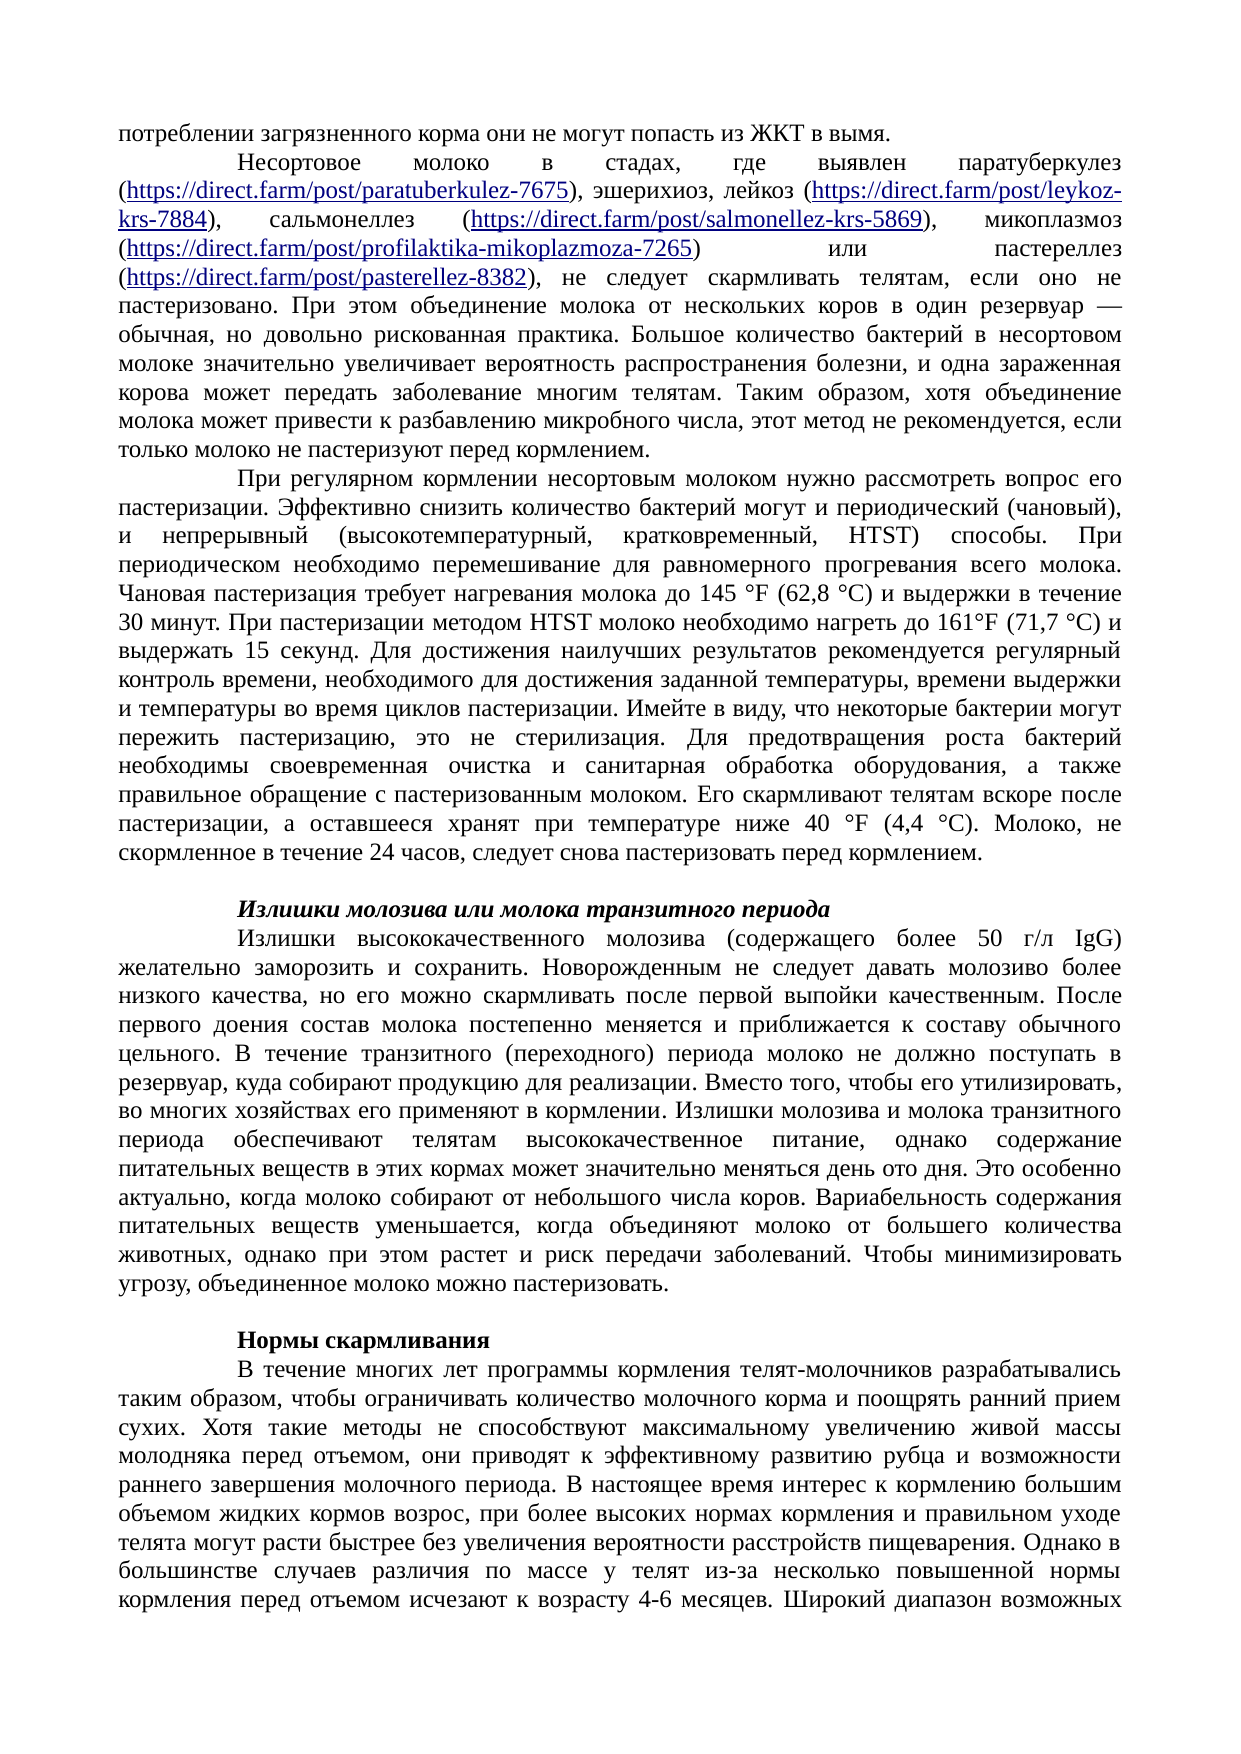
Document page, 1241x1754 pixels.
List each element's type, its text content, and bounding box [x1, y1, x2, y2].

text В течение многих лет программы кормления телят-молочников разрабатывались таким образом, чтобы ограничивать количество молочного корма и поощрять ранний прием сухих. Хотя такие методы не способствуют максимальному увеличению живой массы молодняка перед отъемом, они приводят к эффективному развитию рубца и возможности раннего завершения молочного периода. В настоящее время интерес к кормлению большим объемом жидких кормов возрос, при более высоких нормах кормления и правильном уходе телята могут расти быстрее без увеличения вероятности расстройств пищеварения. Однако в большинстве случаев различия по массе у телят из-за несколько повышенной нормы кормления перед отъемом исчезают к возрасту 4-6 месяцев. Широкий диапазон возможных [118, 1354, 1122, 1613]
text Излишки молозива или молока транзитного периода [118, 894, 1122, 923]
text При регулярном кормлении несортовым молоком нужно рассмотреть вопрос его пастеризации. Эффективно снизить количество бактерий могут и периодический (чановый), и непрерывный (высокотемпературный, кратковременный, HTST) способы. При периодическом необходимо перемешивание для равномерного прогревания всего молока. Чановая пастеризация требует нагревания молока до 145 °F (62,8 °С) и выдержки в течение 30 минут. При пастеризации методом HTST молоко необходимо нагреть до 161°F (71,7 °С) и выдержать 15 секунд. Для достижения наилучших результатов рекомендуется регулярный контроль времени, необходимого для достижения заданной температуры, времени выдержки и температуры во время циклов пастеризации. Имейте в виду, что некоторые бактерии могут пережить пастеризацию, это не стерилизация. Для предотвращения роста бактерий необходимы своевременная очистка и санитарная обработка оборудования, а также правильное обращение с пастеризованным молоком. Его скармливают телятам вскоре после пастеризации, а оставшееся хранят при температуре ниже 40 °F (4,4 °С). Молоко, не скормленное в течение 24 часов, следует снова пастеризовать перед кормлением. [118, 463, 1122, 866]
text Нормы скармливания [118, 1326, 1122, 1354]
text Излишки высококачественного молозива (содержащего более 50 г/л IgG) желательно заморозить и сохранить. Новорожденным не следует давать молозиво более низкого качества, но его можно скармливать после первой выпойки качественным. После первого доения состав молока постепенно меняется и приближается к составу обычного цельного. В течение транзитного (переходного) периода молоко не должно поступать в резервуар, куда собирают продукцию для реализации. Вместо того, чтобы его утилизировать, во многих хозяйствах его применяют в кормлении. Излишки молозива и молока транзитного периода обеспечивают телятам высококачественное питание, однако содержание питательных веществ в этих кормах может значительно меняться день ото дня. Это особенно актуально, когда молоко собирают от небольшого числа коров. Вариабельность содержания питательных веществ уменьшается, когда объединяют молоко от большего количества животных, однако при этом растет и риск передачи заболеваний. Чтобы минимизировать угрозу, объединенное молоко можно пастеризовать. [118, 923, 1122, 1297]
text Несортовое молоко в стадах, где выявлен паратуберкулез (https://direct.farm/post/paratuberkulez-7675), эшерихиоз, лейкоз (https://direct.farm/post/leykoz-krs-7884), сальмонеллез (https://direct.farm/post/salmonellez-krs-5869), микоплазмоз (https://direct.farm/post/profilaktika-mikoplazmoza-7265) или пастереллез (https://direct.farm/post/pasterellez-8382), не следует скармливать телятам, если оно не пастеризовано. При этом объединение молока от нескольких коров в один резервуар — обычная, но довольно рискованная практика. Большое количество бактерий в несортовом молоке значительно увеличивает вероятность распространения болезни, и одна зараженная корова может передать заболевание многим телятам. Таким образом, хотя объединение молока может привести к разбавлению микробного числа, этот метод не рекомендуется, если только молоко не пастеризуют перед кормлением. [118, 147, 1122, 463]
text потреблении загрязненного корма они не могут попасть из ЖКТ в вымя. [118, 118, 1122, 147]
